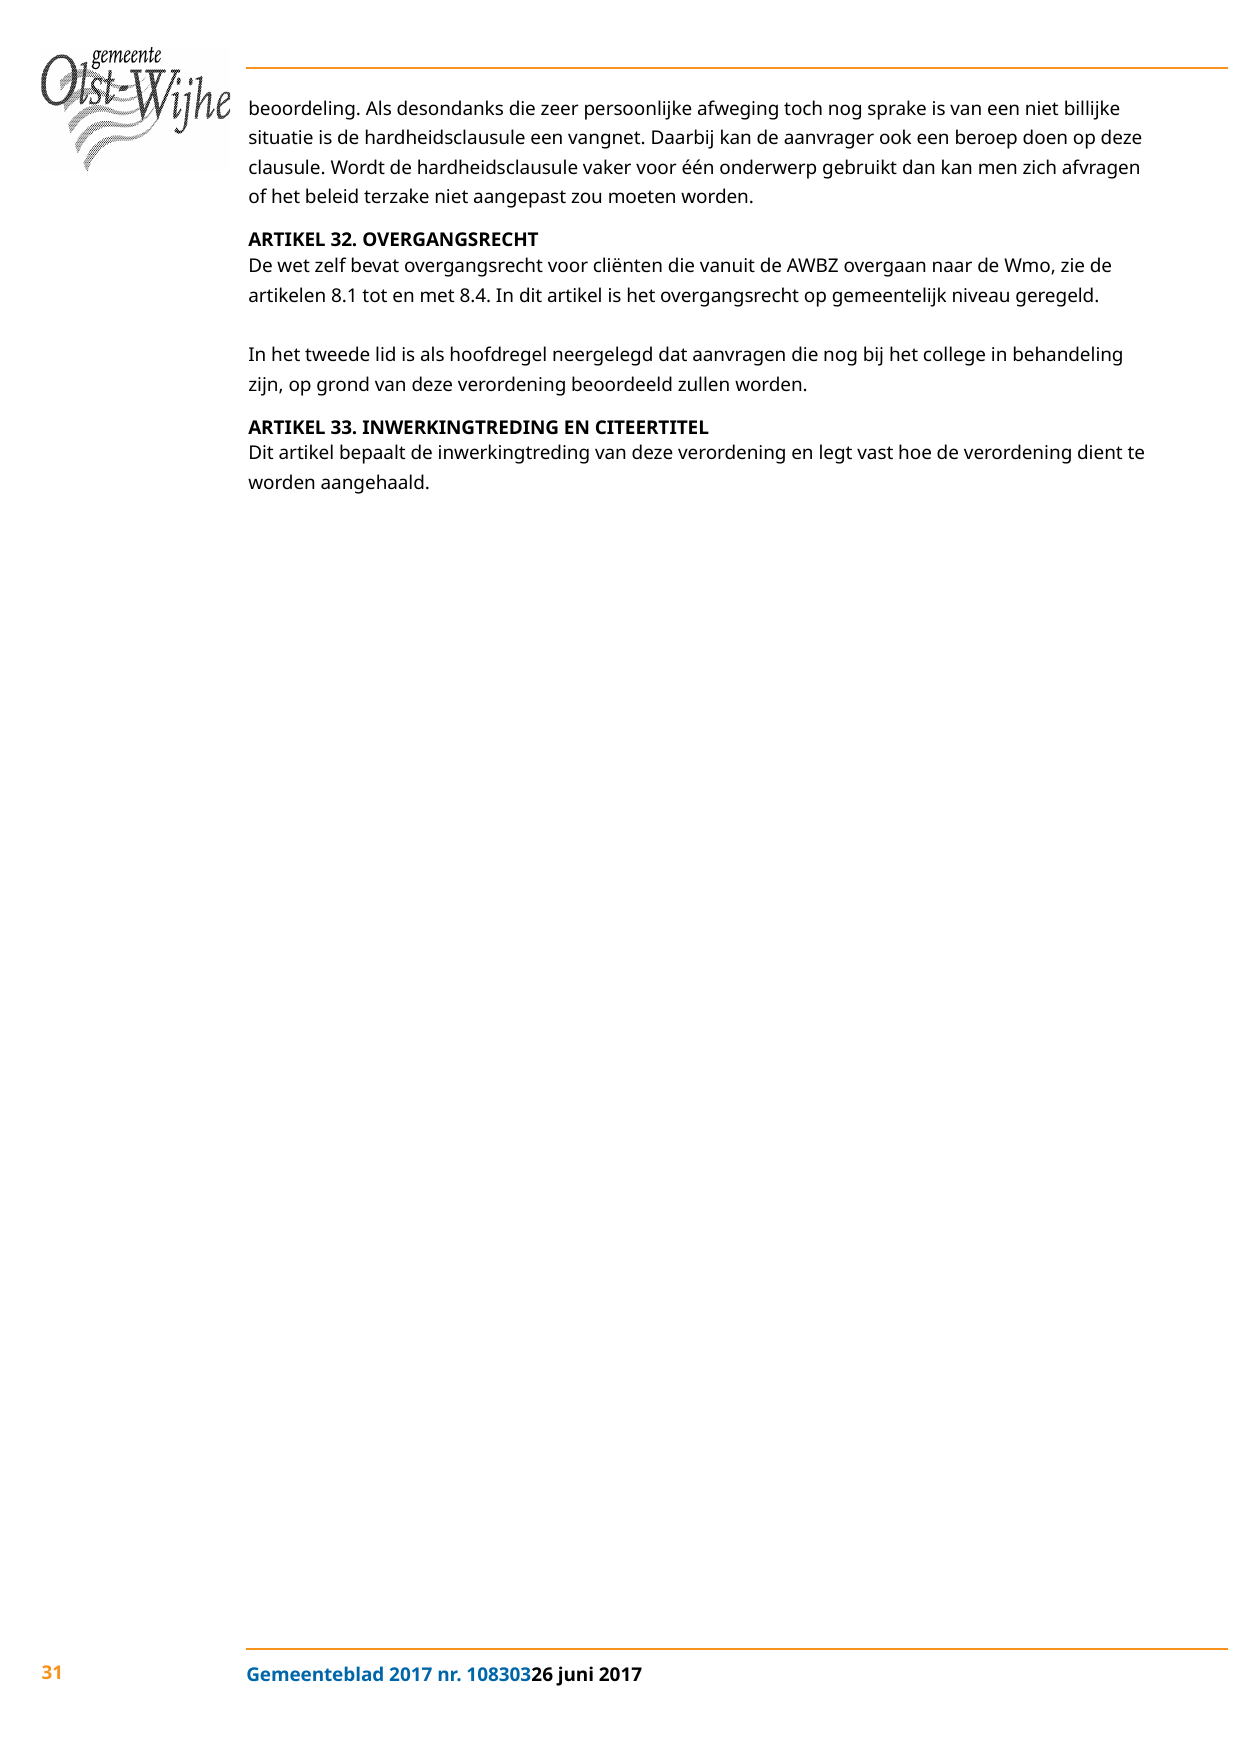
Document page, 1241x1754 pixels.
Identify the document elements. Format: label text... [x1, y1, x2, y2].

text In het tweede lid is als hoofdregel neergelegd dat aanvragen die nog bij het college in behandeling zijn, op grond van deze verordening beoordeeld zullen worden. [248, 341, 1152, 396]
picture [41, 47, 231, 172]
text ARTIKEL 32. OVERGANGSRECHT [248, 227, 1152, 252]
text De wet zelf bevat overgangsrecht voor cliënten die vanuit de AWBZ overgaan naar de Wmo, zie de artikelen 8.1 tot en met 8.4. In dit artikel is het overgangsrecht op gemeentelijk niveau geregeld. [248, 252, 1152, 308]
text beoordeling. Als desondanks die zeer persoonlijke afweging toch nog sprake is van een niet billijke situatie is de hardheidsclausule een vangnet. Daarbij kan de aanvrager ook een beroep doen op deze clausule. Wordt de hardheidsclausule vaker voor één onderwerp gebruikt dan kan men zich afvragen of het beleid terzake niet aangepast zou moeten worden. [248, 95, 1152, 209]
text Dit artikel bepaalt de inwerkingtreding van deze verordening en legt vast hoe de verordening dient te worden aangehaald. [248, 439, 1152, 495]
text ARTIKEL 33. INWERKINGTREDING EN CITEERTITEL [248, 414, 1152, 439]
